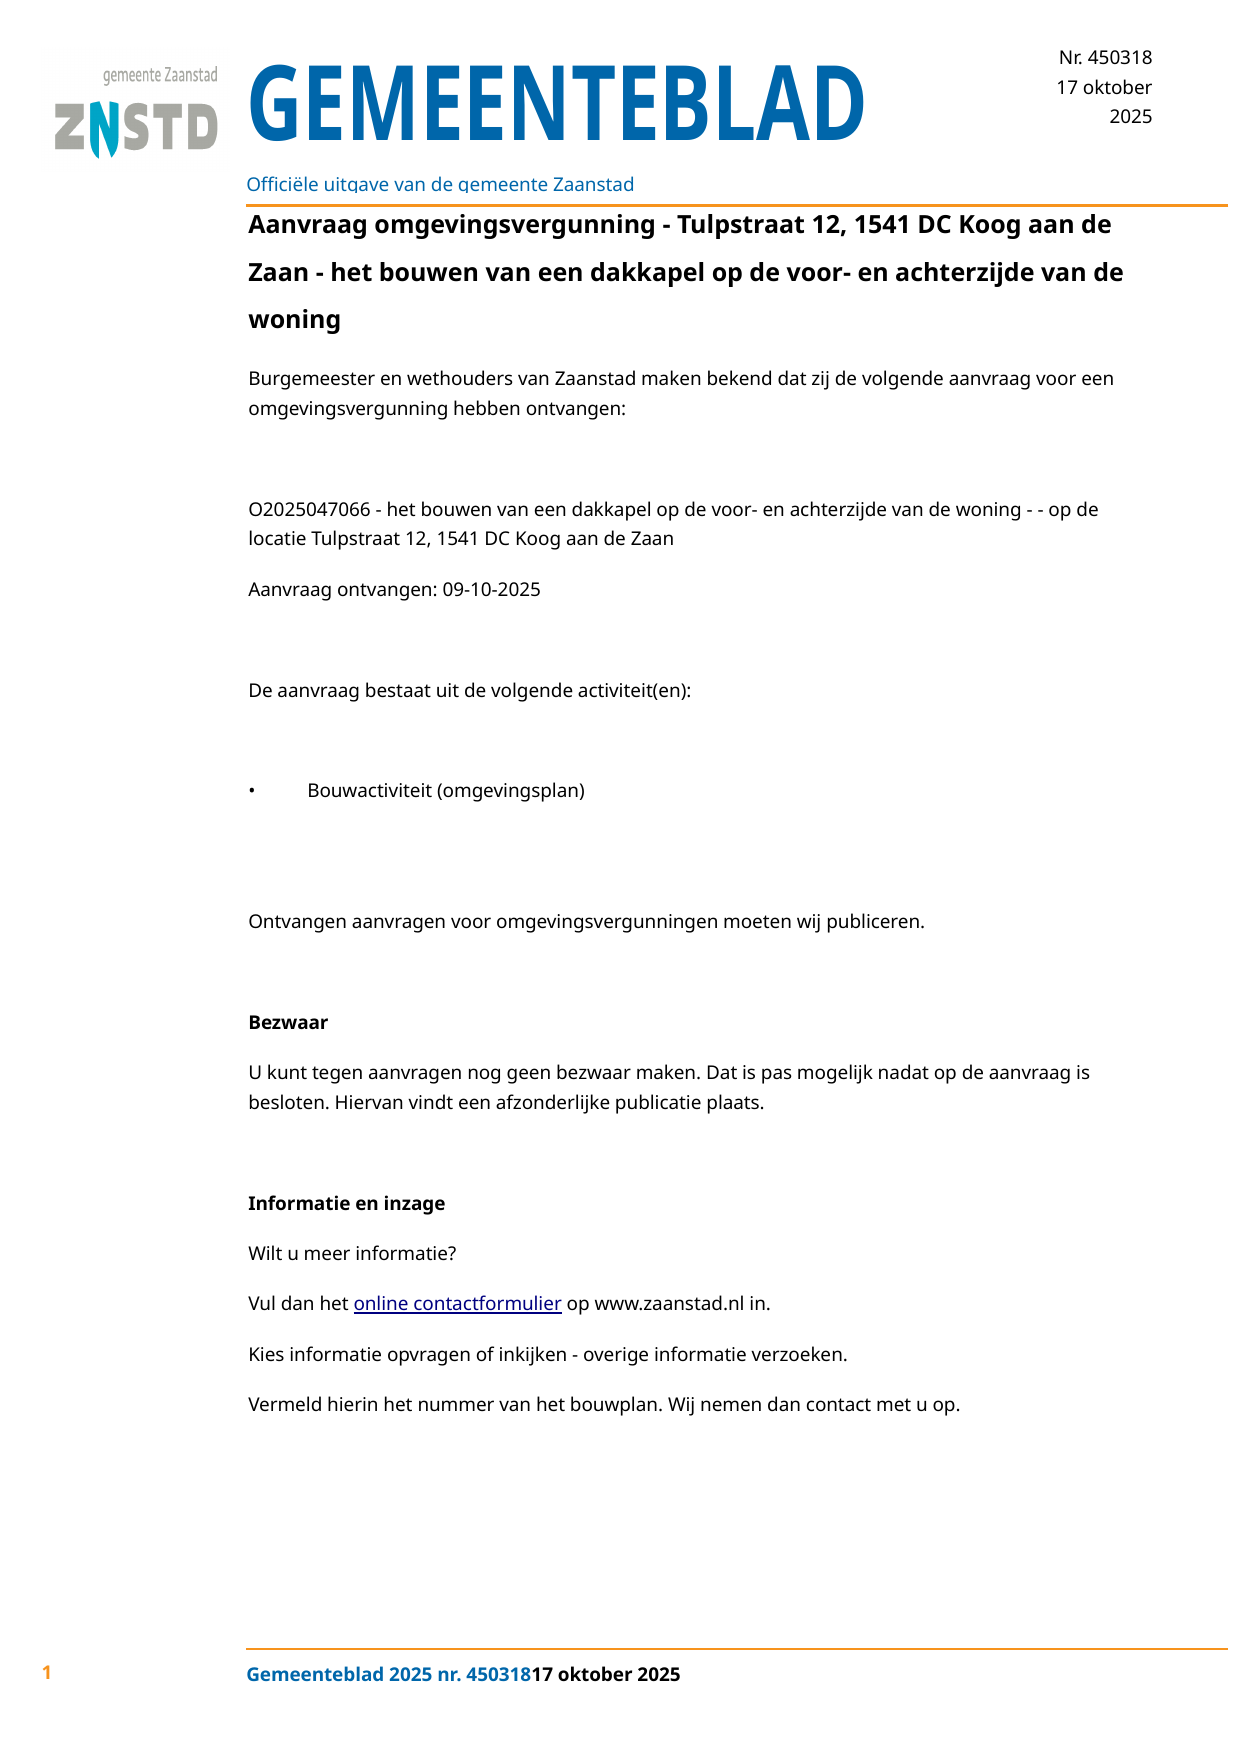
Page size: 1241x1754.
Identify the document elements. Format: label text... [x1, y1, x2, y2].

text U kunt tegen aanvragen nog geen bezwaar maken. Dat is pas mogelijk nadat op de aanvraag is besloten. Hiervan vindt een afzonderlijke publicatie plaats. [248, 1059, 1152, 1114]
list Bouwactiviteit (omgevingsplan) [248, 778, 1152, 803]
text O2025047066 - het bouwen van een dakkapel op de voor- en achterzijde van de woning - - op de locatie Tulpstraat 12, 1541 DC Koog aan de Zaan [248, 496, 1152, 551]
text Vul dan het online contactformulier op www.zaanstad.nl in. [248, 1291, 1152, 1316]
text Burgemeester en wethouders van Zaanstad maken bekend dat zij de volgende aanvraag voor een omgevingsvergunning hebben ontvangen: [248, 366, 1152, 421]
text Informatie en inzage [248, 1190, 1152, 1215]
text Aanvraag omgevingsvergunning - Tulpstraat 12, 1541 DC Koog aan de Zaan - het bouwen van een dakkapel op de voor- en achterzijde van de woning [248, 207, 1152, 336]
text Vermeld hierin het nummer van het bouwplan. Wij nemen dan contact met u op. [248, 1391, 1152, 1417]
text De aanvraag bestaat uit de volgende activiteit(en): [248, 677, 1152, 702]
text Kies informatie opvragen of inkijken - overige informatie verzoeken. [248, 1341, 1152, 1367]
text Wilt u meer informatie? [248, 1240, 1152, 1266]
text Aanvraag ontvangen: 09-10-2025 [248, 576, 1152, 602]
text Ontvangen aanvragen voor omgevingsvergunningen moeten wij publiceren. [248, 908, 1152, 934]
text Bezwaar [248, 1009, 1152, 1034]
picture [41, 47, 231, 172]
